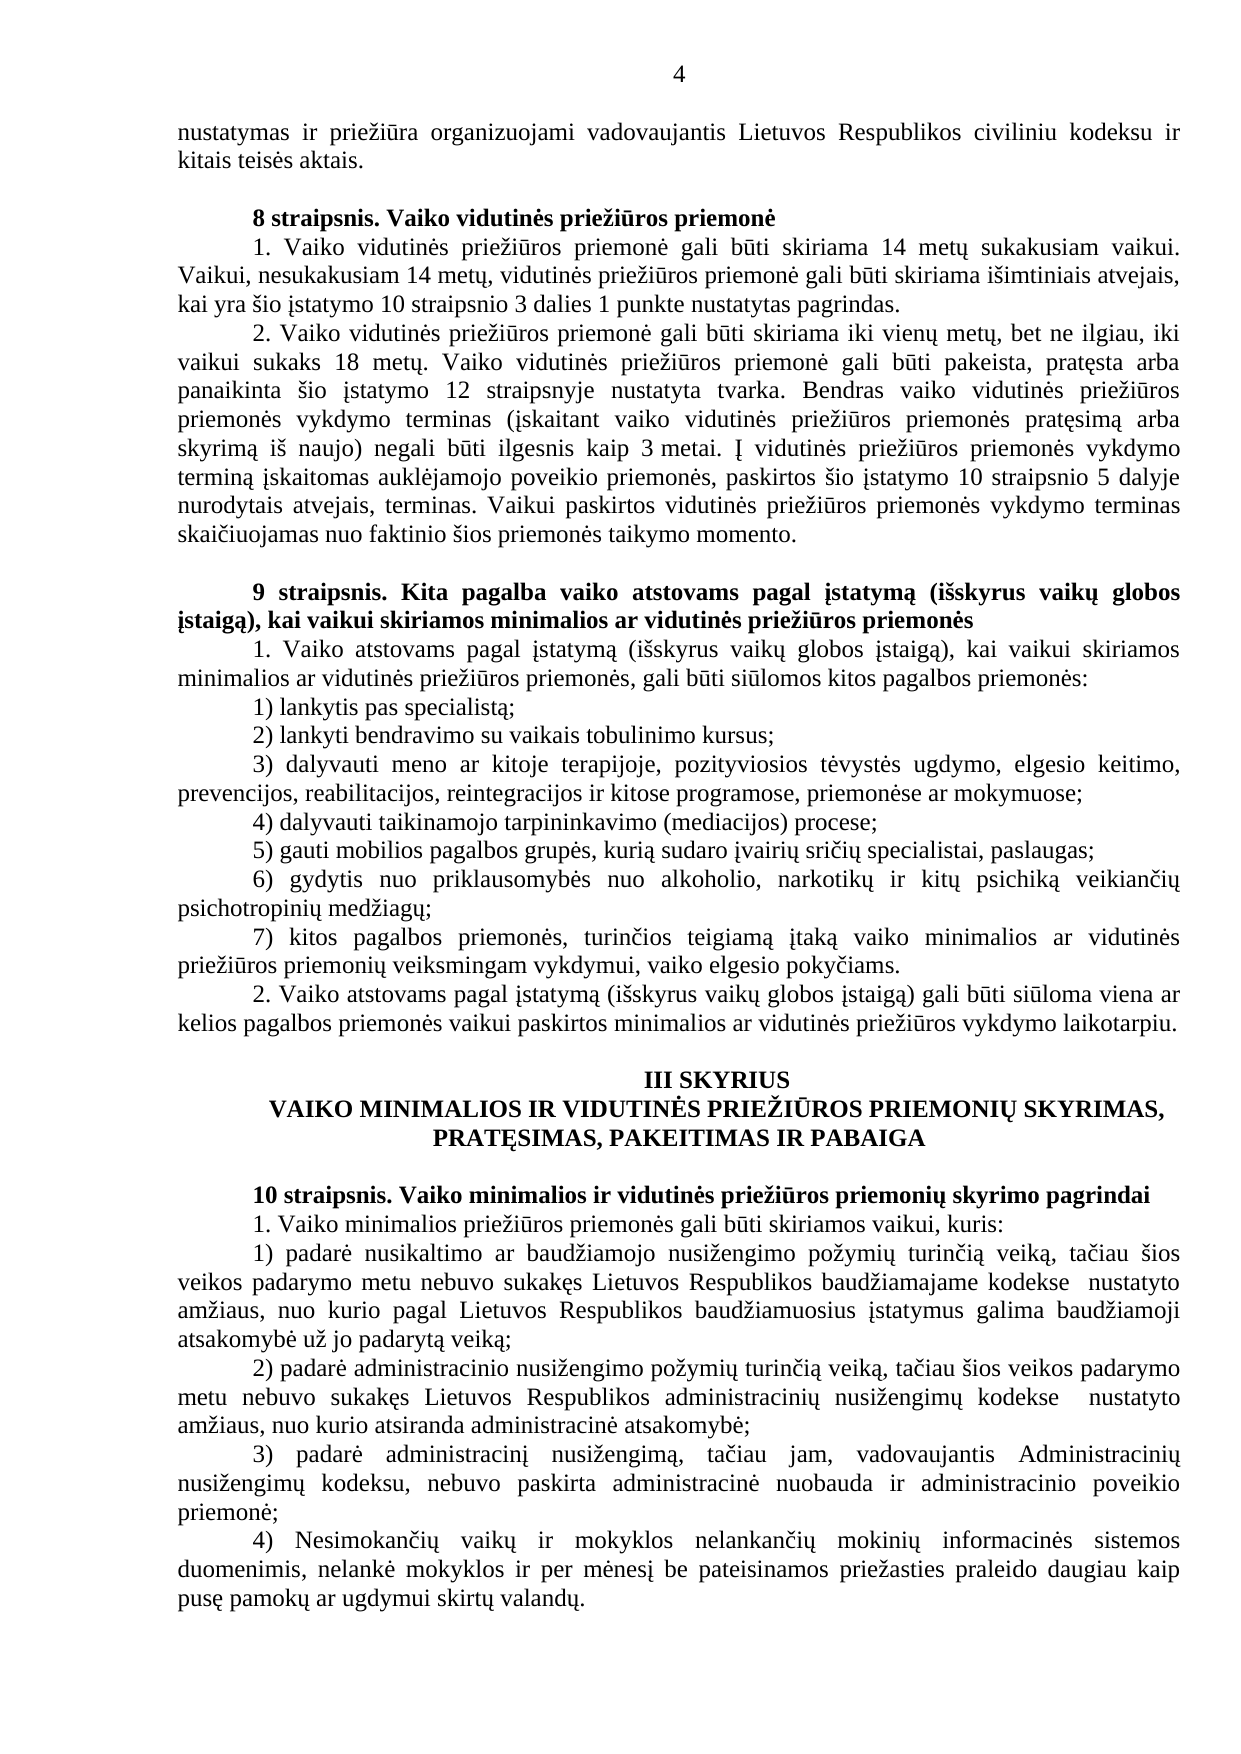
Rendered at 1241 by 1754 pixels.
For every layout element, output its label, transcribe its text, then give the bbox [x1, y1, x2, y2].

text 2. Vaiko atstovams pagal įstatymą (išskyrus vaikų globos įstaigą) gali būti siūloma viena ar kelios pagalbos priemonės vaikui paskirtos minimalios ar vidutinės priežiūros vykdymo laikotarpiu. [177, 979, 1181, 1037]
text 7) kitos pagalbos priemonės, turinčios teigiamą įtaką vaiko minimalios ar vidutinės priežiūros priemonių veiksmingam vykdymui, vaiko elgesio pokyčiams. [177, 922, 1181, 979]
text 6) gydytis nuo priklausomybės nuo alkoholio, narkotikų ir kitų psichiką veikiančių psichotropinių medžiagų; [177, 864, 1181, 922]
text 3) padarė administracinį nusižengimą, tačiau jam, vadovaujantis Administracinių nusižengimų kodeksu, nebuvo paskirta administracinė nuobauda ir administracinio poveikio priemonė; [177, 1439, 1181, 1525]
text 4) dalyvauti taikinamojo tarpininkavimo (mediacijos) procese; [177, 807, 1181, 835]
text 8 straipsnis. Vaiko vidutinės priežiūros priemonė [177, 203, 1181, 232]
text 2) lankyti bendravimo su vaikais tobulinimo kursus; [177, 720, 1181, 749]
text 3) dalyvauti meno ar kitoje terapijoje, pozityviosios tėvystės ugdymo, elgesio keitimo, prevencijos, reabilitacijos, reintegracijos ir kitose programose, priemonėse ar mokymuose; [177, 749, 1181, 807]
text 1) padarė nusikaltimo ar baudžiamojo nusižengimo požymių turinčią veiką, tačiau šios veikos padarymo metu nebuvo sukakęs Lietuvos Respublikos baudžiamajame kodekse nustatyto amžiaus, nuo kurio pagal Lietuvos Respublikos baudžiamuosius įstatymus galima baudžiamoji atsakomybė už jo padarytą veiką; [177, 1238, 1181, 1353]
text 2) padarė administracinio nusižengimo požymių turinčią veiką, tačiau šios veikos padarymo metu nebuvo sukakęs Lietuvos Respublikos administracinių nusižengimų kodekse nustatyto amžiaus, nuo kurio atsiranda administracinė atsakomybė; [177, 1353, 1181, 1439]
text 5) gauti mobilios pagalbos grupės, kurią sudaro įvairių sričių specialistai, paslaugas; [177, 835, 1181, 864]
text VAIKO MINIMALIOS IR VIDUTINĖS PRIEŽIŪROS PRIEMONIŲ SKYRIMAS, PRATĘSIMAS, PAKEITIMAS IR PABAIGA [177, 1094, 1181, 1152]
text 1. Vaiko minimalios priežiūros priemonės gali būti skiriamos vaikui, kuris: [177, 1209, 1181, 1238]
text 4) Nesimokančių vaikų ir mokyklos nelankančių mokinių informacinės sistemos duomenimis, nelankė mokyklos ir per mėnesį be pateisinamos priežasties praleido daugiau kaip pusę pamokų ar ugdymui skirtų valandų. [177, 1525, 1181, 1612]
text 2. Vaiko vidutinės priežiūros priemonė gali būti skiriama iki vienų metų, bet ne ilgiau, iki vaikui sukaks 18 metų. Vaiko vidutinės priežiūros priemonė gali būti pakeista, pratęsta arba panaikinta šio įstatymo 12 straipsnyje nustatyta tvarka. Bendras vaiko vidutinės priežiūros priemonės vykdymo terminas (įskaitant vaiko vidutinės priežiūros priemonės pratęsimą arba skyrimą iš naujo) negali būti ilgesnis kaip 3 metai. Į vidutinės priežiūros priemonės vykdymo terminą įskaitomas auklėjamojo poveikio priemonės, paskirtos šio įstatymo 10 straipsnio 5 dalyje nurodytais atvejais, terminas. Vaikui paskirtos vidutinės priežiūros priemonės vykdymo terminas skaičiuojamas nuo faktinio šios priemonės taikymo momento. [177, 318, 1181, 548]
text 10 straipsnis. Vaiko minimalios ir vidutinės priežiūros priemonių skyrimo pagrindai [177, 1180, 1181, 1209]
text nustatymas ir priežiūra organizuojami vadovaujantis Lietuvos Respublikos civiliniu kodeksu ir kitais teisės aktais. [177, 117, 1181, 174]
text 1. Vaiko vidutinės priežiūros priemonė gali būti skiriama 14 metų sukakusiam vaikui. Vaikui, nesukakusiam 14 metų, vidutinės priežiūros priemonė gali būti skiriama išimtiniais atvejais, kai yra šio įstatymo 10 straipsnio 3 dalies 1 punkte nustatytas pagrindas. [177, 232, 1181, 318]
text 9 straipsnis. Kita pagalba vaiko atstovams pagal įstatymą (išskyrus vaikų globos įstaigą), kai vaikui skiriamos minimalios ar vidutinės priežiūros priemonės [177, 577, 1181, 634]
text III SKYRIUS [177, 1065, 1181, 1094]
text 1. Vaiko atstovams pagal įstatymą (išskyrus vaikų globos įstaigą), kai vaikui skiriamos minimalios ar vidutinės priežiūros priemonės, gali būti siūlomos kitos pagalbos priemonės: [177, 634, 1181, 692]
text 1) lankytis pas specialistą; [177, 692, 1181, 720]
